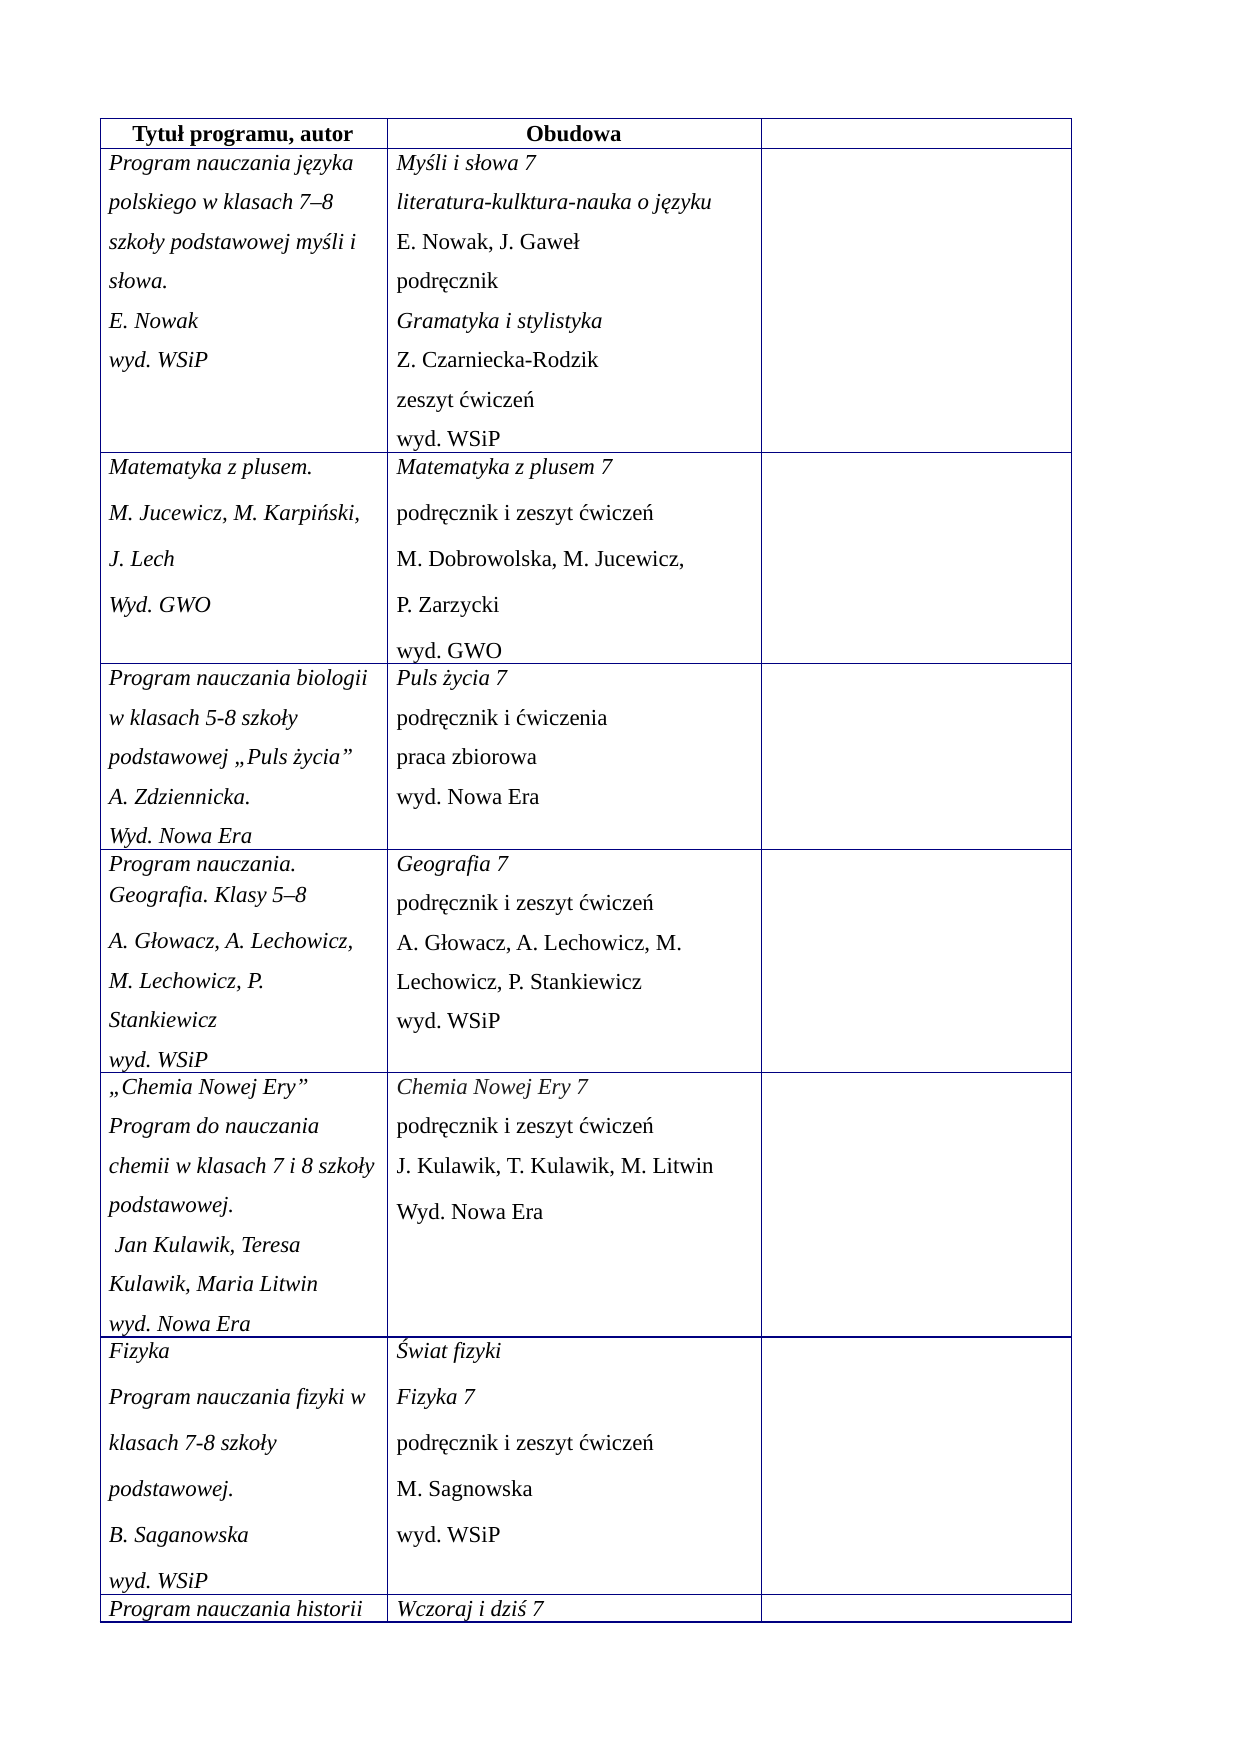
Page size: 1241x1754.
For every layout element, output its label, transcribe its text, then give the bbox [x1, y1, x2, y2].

table_header [762, 119, 1071, 148]
table_cell Program nauczania biologii w klasach 5-8 szkoły podstawowej „Puls życia” A. Zdziennicka. Wyd. Nowa Era [101, 664, 387, 848]
table_cell Świat fizyki Fizyka 7 podręcznik i zeszyt ćwiczeń M. Sagnowska wyd. WSiP [388, 1338, 761, 1594]
table_cell Chemia Nowej Ery 7 podręcznik i zeszyt ćwiczeń J. Kulawik, T. Kulawik, M. Litwin Wyd. Nowa Era [388, 1073, 761, 1336]
table_cell Wczoraj i dziś 7 [388, 1595, 761, 1621]
table_cell „Chemia Nowej Ery” Program do nauczania chemii w klasach 7 i 8 szkoły podstawowej. Jan Kulawik, Teresa Kulawik, Maria Litwin wyd. Nowa Era [101, 1073, 387, 1336]
table_cell [762, 850, 1071, 1072]
table_header Tytuł programu, autor [101, 119, 387, 148]
table_cell [762, 1338, 1071, 1594]
table_header Obudowa [388, 119, 761, 148]
table_cell Program nauczania. Geografia. Klasy 5–8 A. Głowacz, A. Lechowicz, M. Lechowicz, P. Stankiewicz wyd. WSiP [101, 850, 387, 1072]
table_cell [762, 664, 1071, 848]
table_cell Myśli i słowa 7 literatura-kulktura-nauka o języku E. Nowak, J. Gaweł podręcznik Gramatyka i stylistyka Z. Czarniecka-Rodzik zeszyt ćwiczeń wyd. WSiP [388, 149, 761, 452]
table_cell [762, 1595, 1071, 1621]
table_cell Matematyka z plusem. M. Jucewicz, M. Karpiński, J. Lech Wyd. GWO [101, 453, 387, 663]
table_cell Puls życia 7 podręcznik i ćwiczenia praca zbiorowa wyd. Nowa Era [388, 664, 761, 848]
table_cell Program nauczania historii [101, 1595, 387, 1621]
table_cell Fizyka Program nauczania fizyki w klasach 7-8 szkoły podstawowej. B. Saganowska wyd. WSiP [101, 1338, 387, 1594]
table_cell [762, 1073, 1071, 1336]
table_cell [762, 149, 1071, 452]
table_cell Geografia 7 podręcznik i zeszyt ćwiczeń A. Głowacz, A. Lechowicz, M. Lechowicz, P. Stankiewicz wyd. WSiP [388, 850, 761, 1072]
table_cell [762, 453, 1071, 663]
table_cell Program nauczania języka polskiego w klasach 7–8 szkoły podstawowej myśli i słowa. E. Nowak wyd. WSiP [101, 149, 387, 452]
table_cell Matematyka z plusem 7 podręcznik i zeszyt ćwiczeń M. Dobrowolska, M. Jucewicz, P. Zarzycki wyd. GWO [388, 453, 761, 663]
